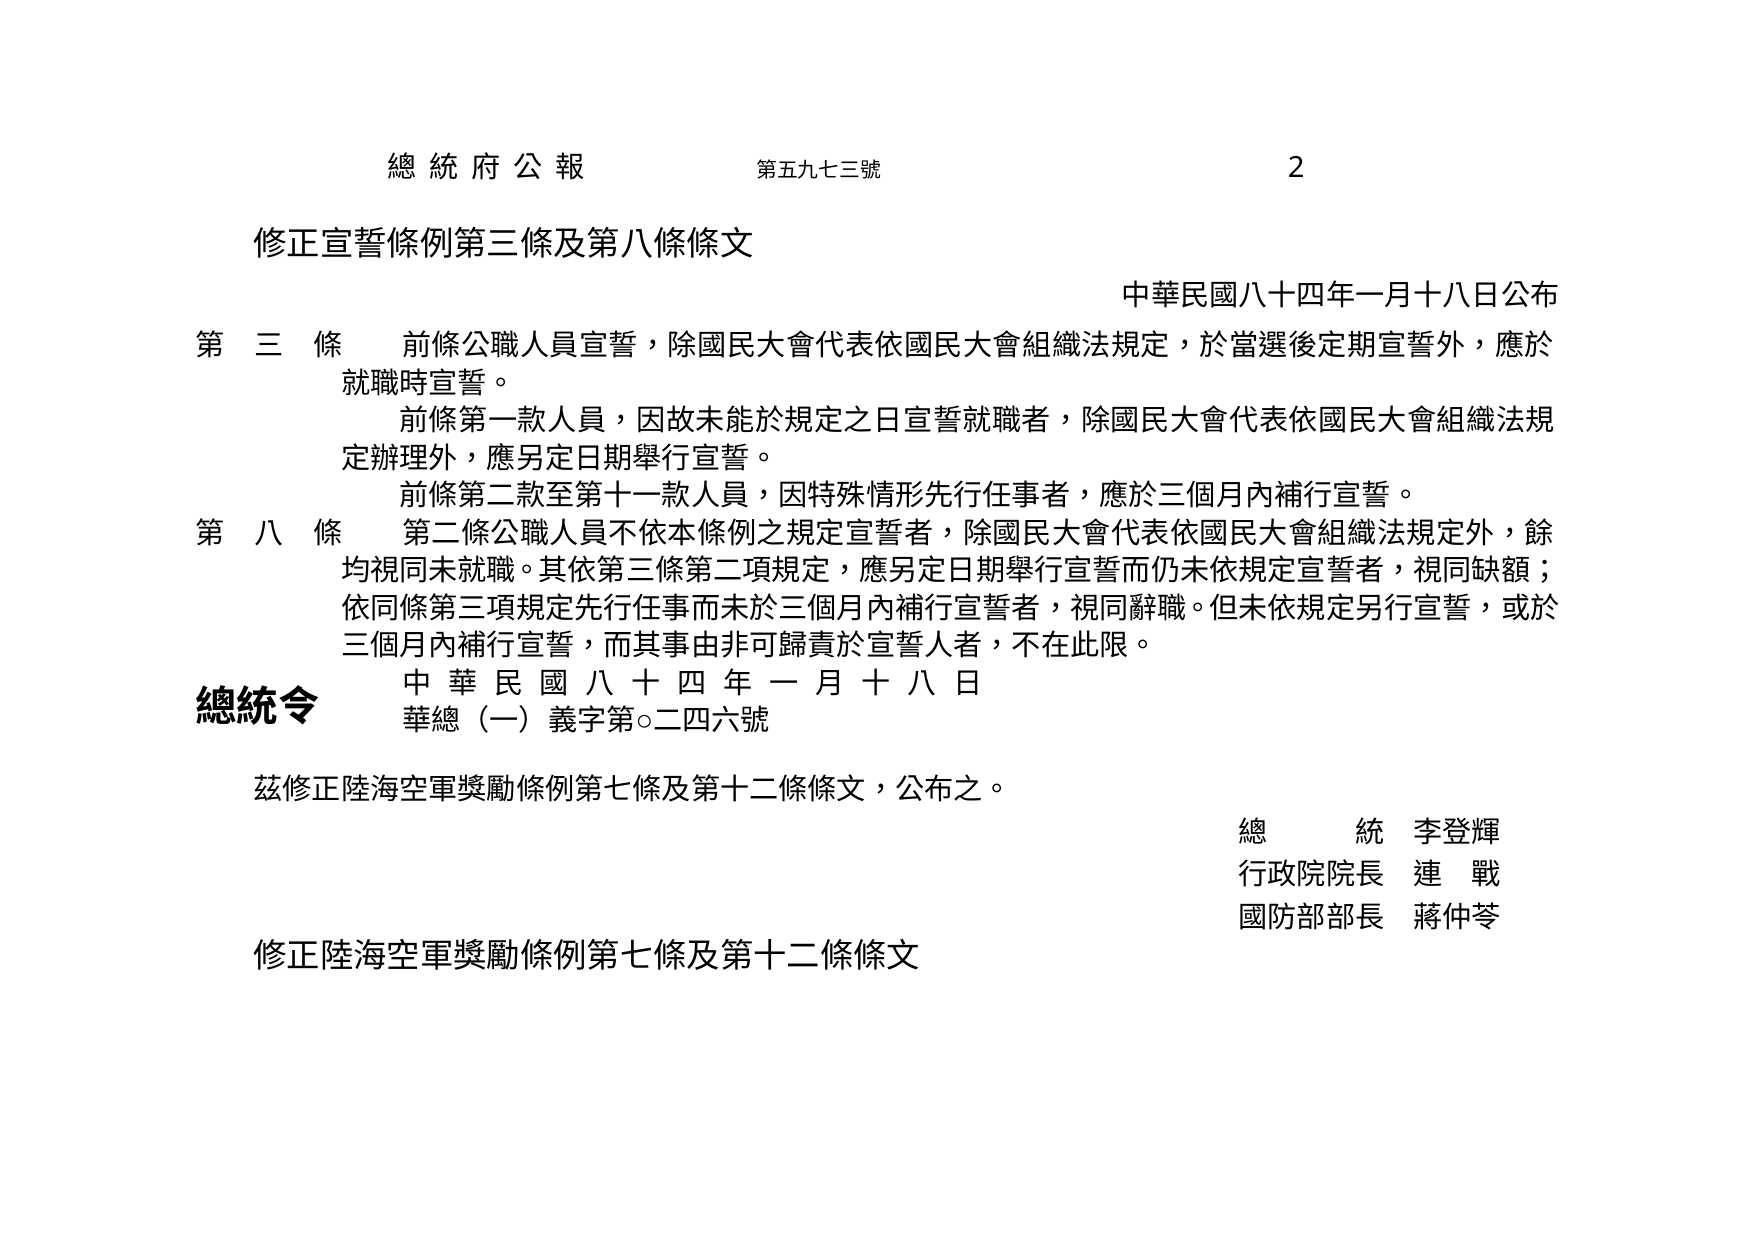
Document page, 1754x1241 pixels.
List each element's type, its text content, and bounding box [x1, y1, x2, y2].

text 行政院院長 連 戰 [195, 854, 1501, 892]
text 前條第一款人員，因故未能於規定之日宣誓就職者，除國民大會代表依國民大會組織法規定辦理外，應另定日期舉行宣誓。 [341, 401, 1559, 476]
text 總 統 李登輝 [195, 812, 1501, 849]
table_header 總統令 [192, 663, 399, 769]
text 前條第二款至第十一款人員，因特殊情形先行任事者，應於三個月內補行宣誓。 [341, 476, 1559, 513]
text 修正宣誓條例第三條及第八條條文 [253, 222, 1559, 263]
text 國防部部長 蔣仲苓 [195, 897, 1501, 934]
text 中華民國八十四年一月十八日公布 [195, 276, 1559, 313]
text 茲修正陸海空軍獎勵條例第七條及第十二條條文，公布之。 [195, 769, 1559, 807]
table_header 中華民國八十四年一月十八日 華總（一）義字第○二四六號 [399, 663, 986, 769]
text 修正陸海空軍獎勵條例第七條及第十二條條文 [253, 934, 1559, 976]
text 第 三 條 前條公職人員宣誓，除國民大會代表依國民大會組織法規定，於當選後定期宣誓外，應於就職時宣誓。 [195, 326, 1559, 401]
text 第 八 條 第二條公職人員不依本條例之規定宣誓者，除國民大會代表依國民大會組織法規定外，餘均視同未就職。其依第三條第二項規定，應另定日期舉行宣誓而仍未依規定宣誓者，視同缺額；依同條第三項規定先行任事而未於三個月內補行宣誓者，視同辭職。但未依規定另行宣誓，或於三個月內補行宣誓，而其事由非可歸責於宣誓人者，不在此限。 [195, 513, 1559, 663]
